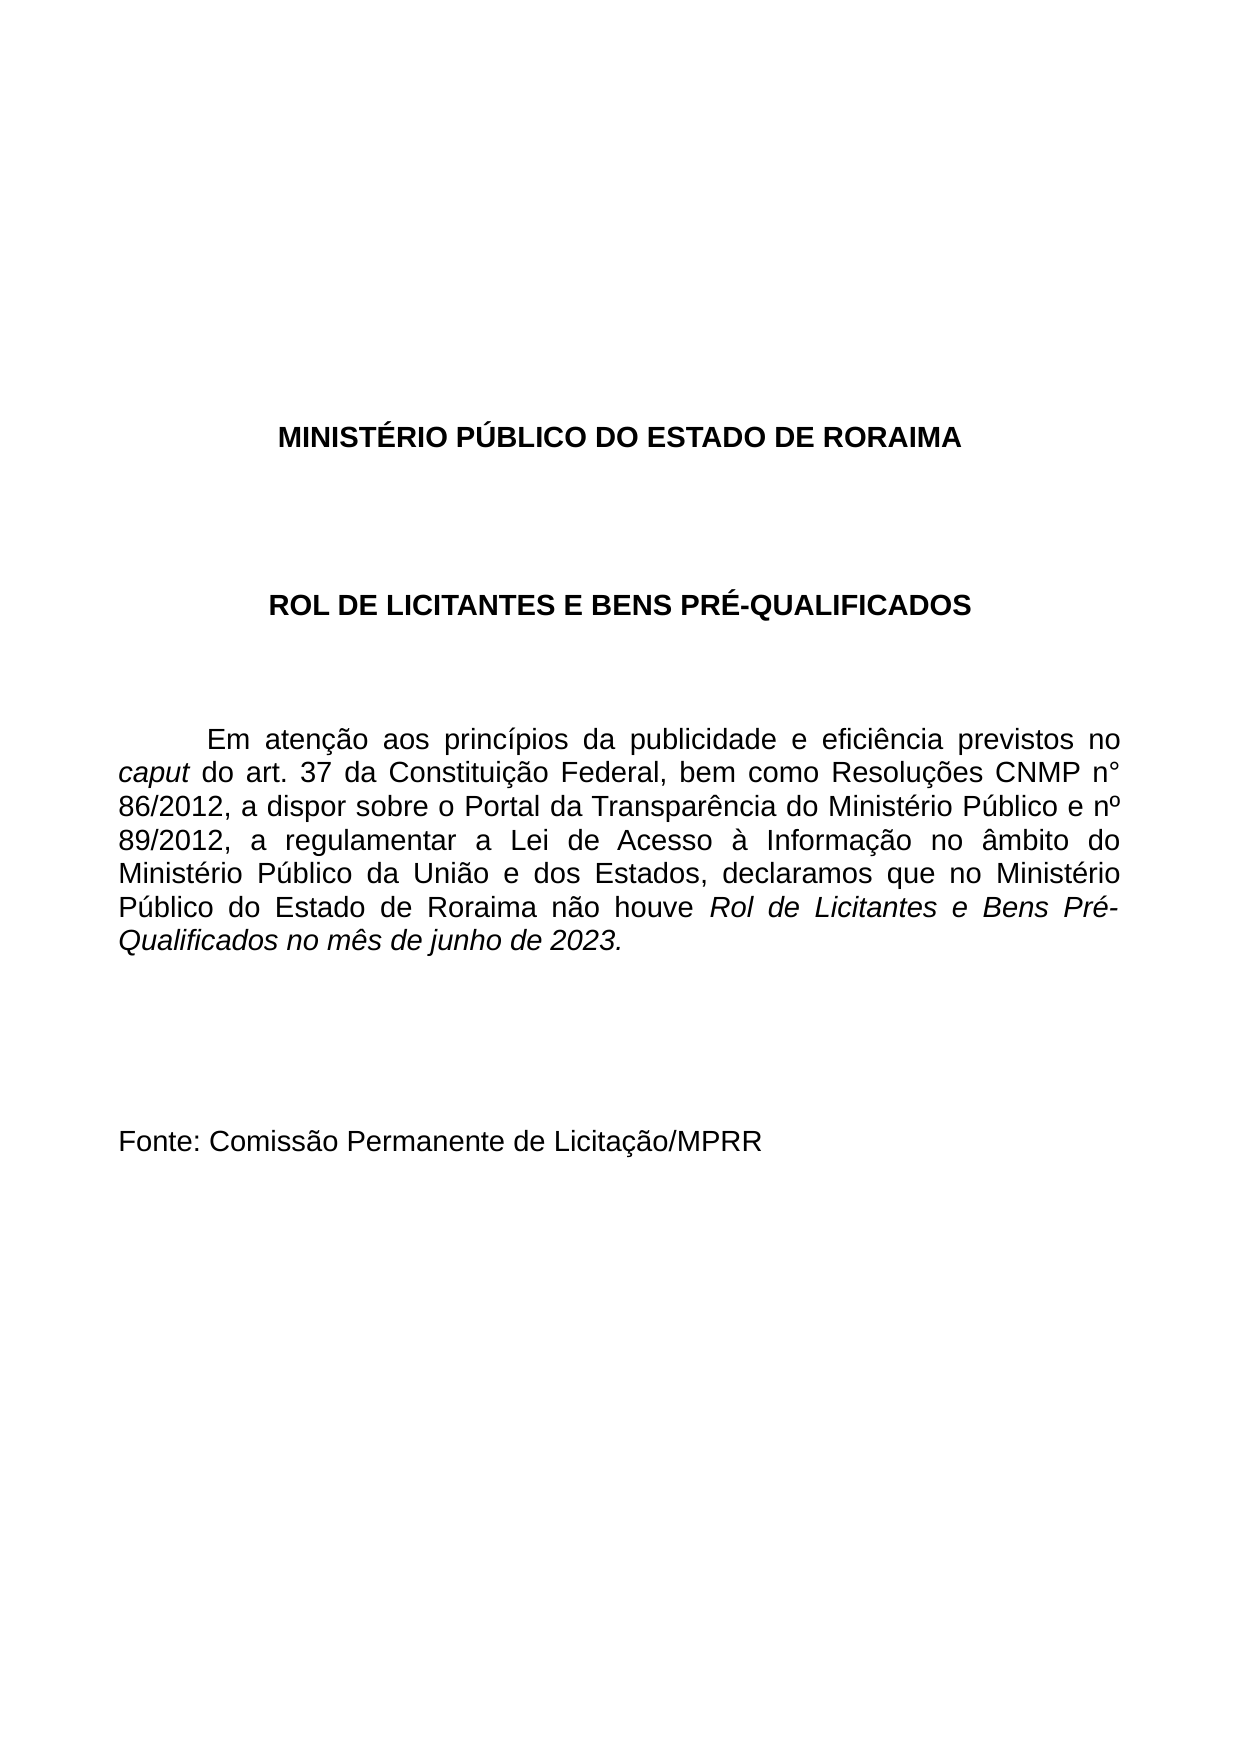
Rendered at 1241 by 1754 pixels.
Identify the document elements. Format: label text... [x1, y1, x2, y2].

text MINISTÉRIO PÚBLICO DO ESTADO DE RORAIMA [118, 420, 1122, 453]
text Fonte: Comissão Permanente de Licitação/MPRR [118, 1124, 1122, 1158]
text ROL DE LICITANTES E BENS PRÉ-QUALIFICADOS [118, 588, 1122, 621]
text Em atenção aos princípios da publicidade e eficiência previstos no caput do art. 37 da Constituição Federal, bem como Resoluções CNMP n° 86/2012, a dispor sobre o Portal da Transparência do Ministério Público e nº 89/2012, a regulamentar a Lei de Acesso à Informação no âmbito do Ministério Público da União e dos Estados, declaramos que no Ministério Público do Estado de Roraima não houve Rol de Licitantes e Bens Pré-Qualificados no mês de junho de 2023. [118, 722, 1122, 957]
